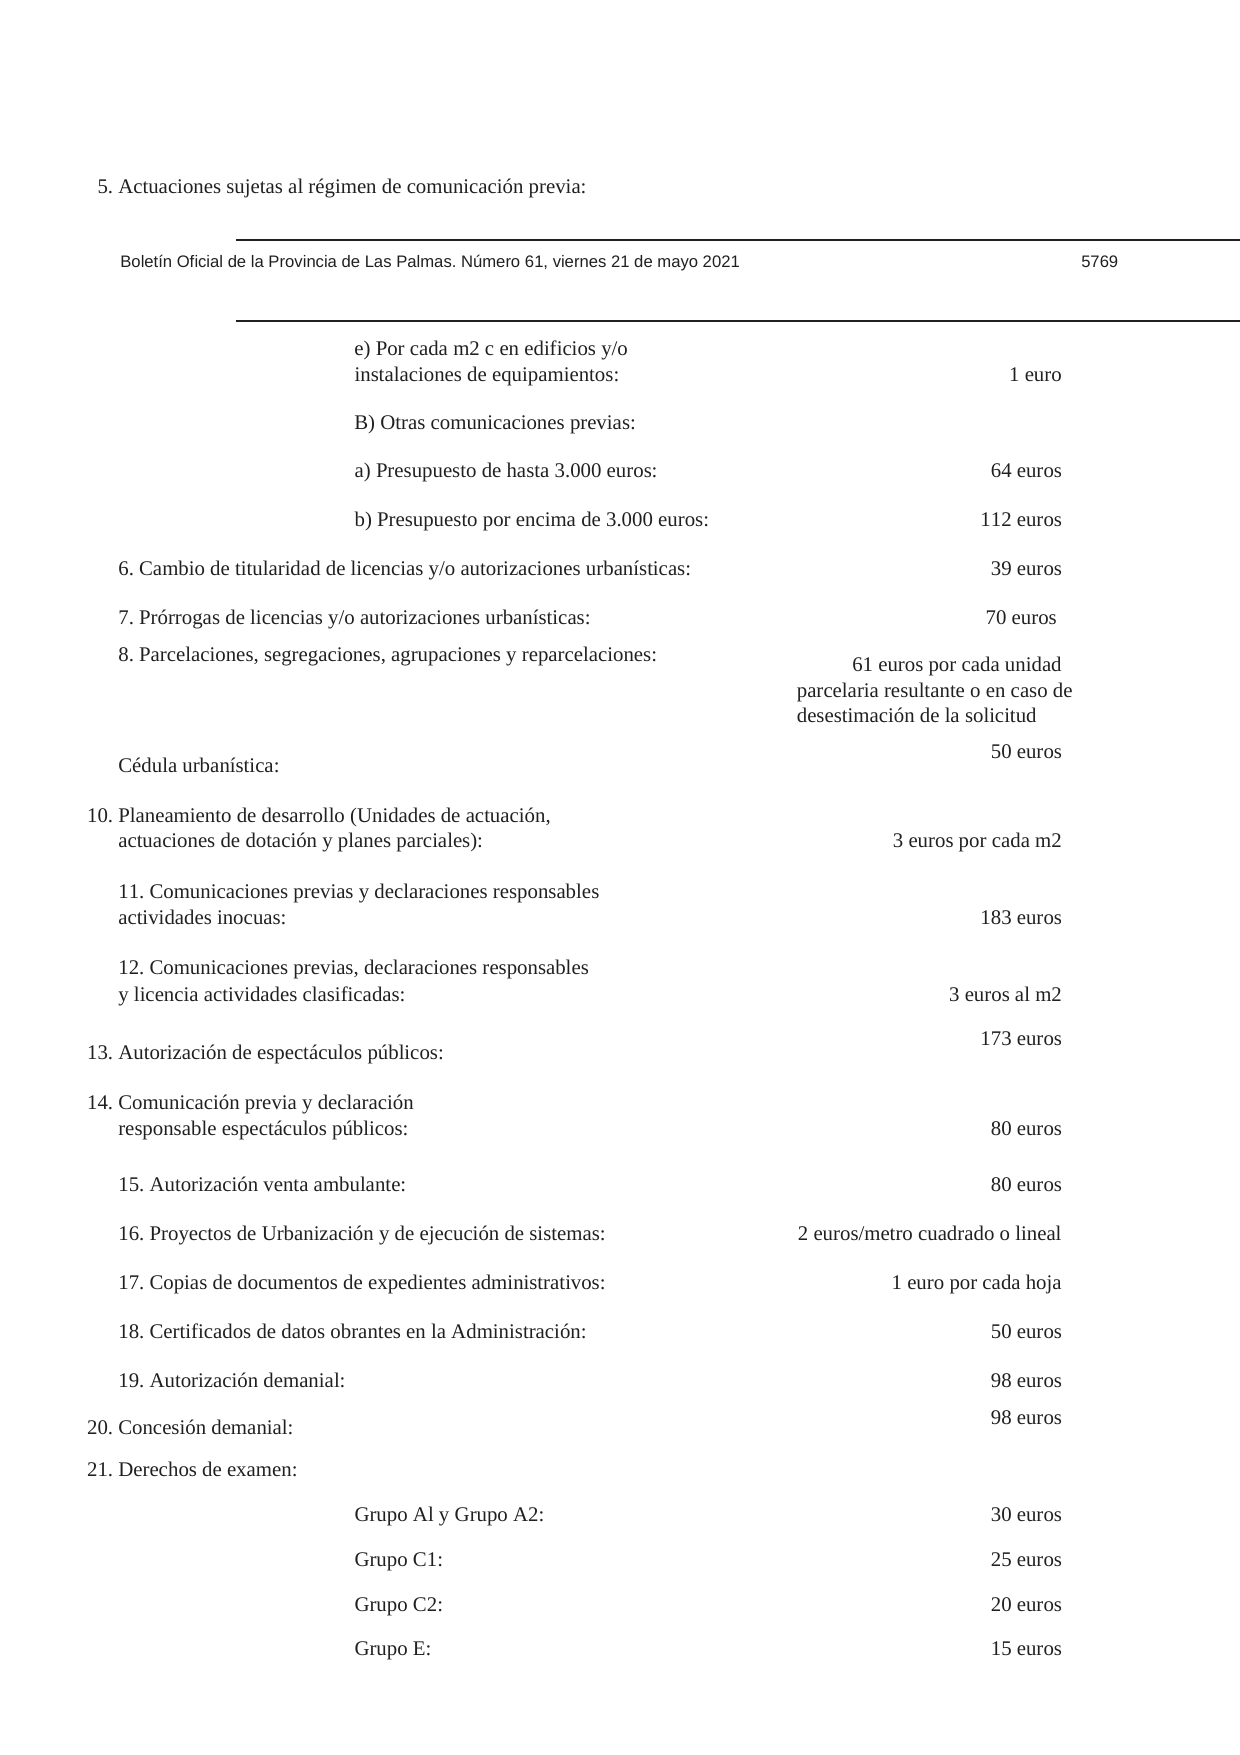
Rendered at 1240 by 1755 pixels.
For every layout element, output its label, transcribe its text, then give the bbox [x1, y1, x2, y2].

table_cell Grupo Al y Grupo A2: [118, 1493, 797, 1537]
table_cell 20 euros [797, 1582, 1081, 1627]
table_cell [1081, 982, 1118, 1026]
table_header [1081, 322, 1118, 362]
table_cell instalaciones de equipamientos: B) Otras comunicaciones previas: [118, 362, 797, 447]
table_cell a) Presupuesto de hasta 3.000 euros: [118, 447, 797, 496]
table_header 5769 [1081, 252, 1118, 320]
table_cell 70 euros [797, 593, 1081, 642]
table_cell 3 euros al m2 [797, 982, 1081, 1026]
table_cell [1081, 739, 1118, 828]
table_cell 15. Autorización venta ambulante: [118, 1160, 797, 1210]
table_cell 30 euros [797, 1493, 1081, 1537]
table_cell [1081, 362, 1118, 447]
list Actuaciones sujetas al régimen de comunicación previa: [97, 174, 1122, 198]
table_cell y licencia actividades clasificadas: [118, 982, 797, 1026]
table_cell Concesión demanial: Derechos de examen: [118, 1405, 797, 1493]
table_cell 173 euros [797, 1026, 1081, 1115]
table_cell 25 euros [797, 1538, 1081, 1582]
table_cell 80 euros [797, 1115, 1081, 1160]
table_cell [1081, 642, 1118, 739]
table_cell [1081, 593, 1118, 642]
table_cell 15 euros [797, 1627, 1081, 1671]
table_cell [1081, 1627, 1118, 1671]
table_cell 1 euro por cada hoja [797, 1259, 1081, 1307]
table_cell 19. Autorización demanial: [118, 1356, 797, 1405]
table_cell 98 euros [797, 1356, 1081, 1405]
table_cell 80 euros [797, 1160, 1081, 1210]
table_cell 18. Certificados de datos obrantes en la Administración: [118, 1307, 797, 1356]
table_cell [1081, 1115, 1118, 1160]
table_cell b) Presupuesto por encima de 3.000 euros: [118, 496, 797, 544]
table_cell 50 euros [797, 739, 1081, 828]
table_cell Grupo E: [118, 1627, 797, 1671]
table_cell [1081, 1538, 1118, 1582]
table_header Boletín Oficial de la Provincia de Las Palmas. Número 61, viernes 21 de mayo 2021 e) Por cada m2 c en edificios y/o [118, 252, 797, 362]
table_cell 7. Prórrogas de licencias y/o autorizaciones urbanísticas: [118, 593, 797, 642]
table_cell responsable espectáculos públicos: [118, 1115, 797, 1160]
table_cell Grupo C1: [118, 1538, 797, 1582]
table_cell [1081, 905, 1118, 982]
table_cell Grupo C2: [118, 1582, 797, 1627]
table_cell 112 euros [797, 496, 1081, 544]
table_cell actividades inocuas: 12. Comunicaciones previas, declaraciones responsables [118, 905, 797, 982]
table_cell 64 euros [797, 447, 1081, 496]
table_cell 6. Cambio de titularidad de licencias y/o autorizaciones urbanísticas: [118, 544, 797, 593]
table_cell [1081, 1210, 1118, 1258]
table_cell 1 euro [797, 362, 1081, 447]
table_cell [1081, 1582, 1118, 1627]
table_cell 17. Copias de documentos de expedientes administrativos: [118, 1259, 797, 1307]
table_cell [1081, 828, 1118, 905]
table_cell [1081, 1259, 1118, 1307]
table_cell 2 euros/metro cuadrado o lineal [797, 1210, 1081, 1258]
table_cell 183 euros [797, 905, 1081, 982]
table_cell [1081, 1356, 1118, 1405]
table_cell Cédula urbanística: Planeamiento de desarrollo (Unidades de actuación, [118, 739, 797, 828]
table_cell 61 euros por cada unidad parcelaria resultante o en caso de desestimación de la solicitud [797, 642, 1081, 739]
table_cell 50 euros [797, 1307, 1081, 1356]
table_cell Autorización de espectáculos públicos: Comunicación previa y declaración [118, 1026, 797, 1115]
table_cell [1081, 1307, 1118, 1356]
table_cell [1081, 1026, 1118, 1115]
table_header [797, 252, 1081, 320]
table_cell [1081, 1405, 1118, 1493]
table_cell [1081, 447, 1118, 496]
table_cell [1081, 544, 1118, 593]
table_cell 98 euros [797, 1405, 1081, 1493]
table_cell 16. Proyectos de Urbanización y de ejecución de sistemas: [118, 1210, 797, 1258]
table_cell [1081, 1160, 1118, 1210]
table_cell [1081, 1493, 1118, 1537]
table_cell actuaciones de dotación y planes parciales): 11. Comunicaciones previas y declaraciones responsables [118, 828, 797, 905]
table_cell 39 euros [797, 544, 1081, 593]
table_header [797, 322, 1081, 362]
table_cell 3 euros por cada m2 [797, 828, 1081, 905]
table_cell [1081, 496, 1118, 544]
table_cell 8. Parcelaciones, segregaciones, agrupaciones y reparcelaciones: [118, 642, 797, 739]
